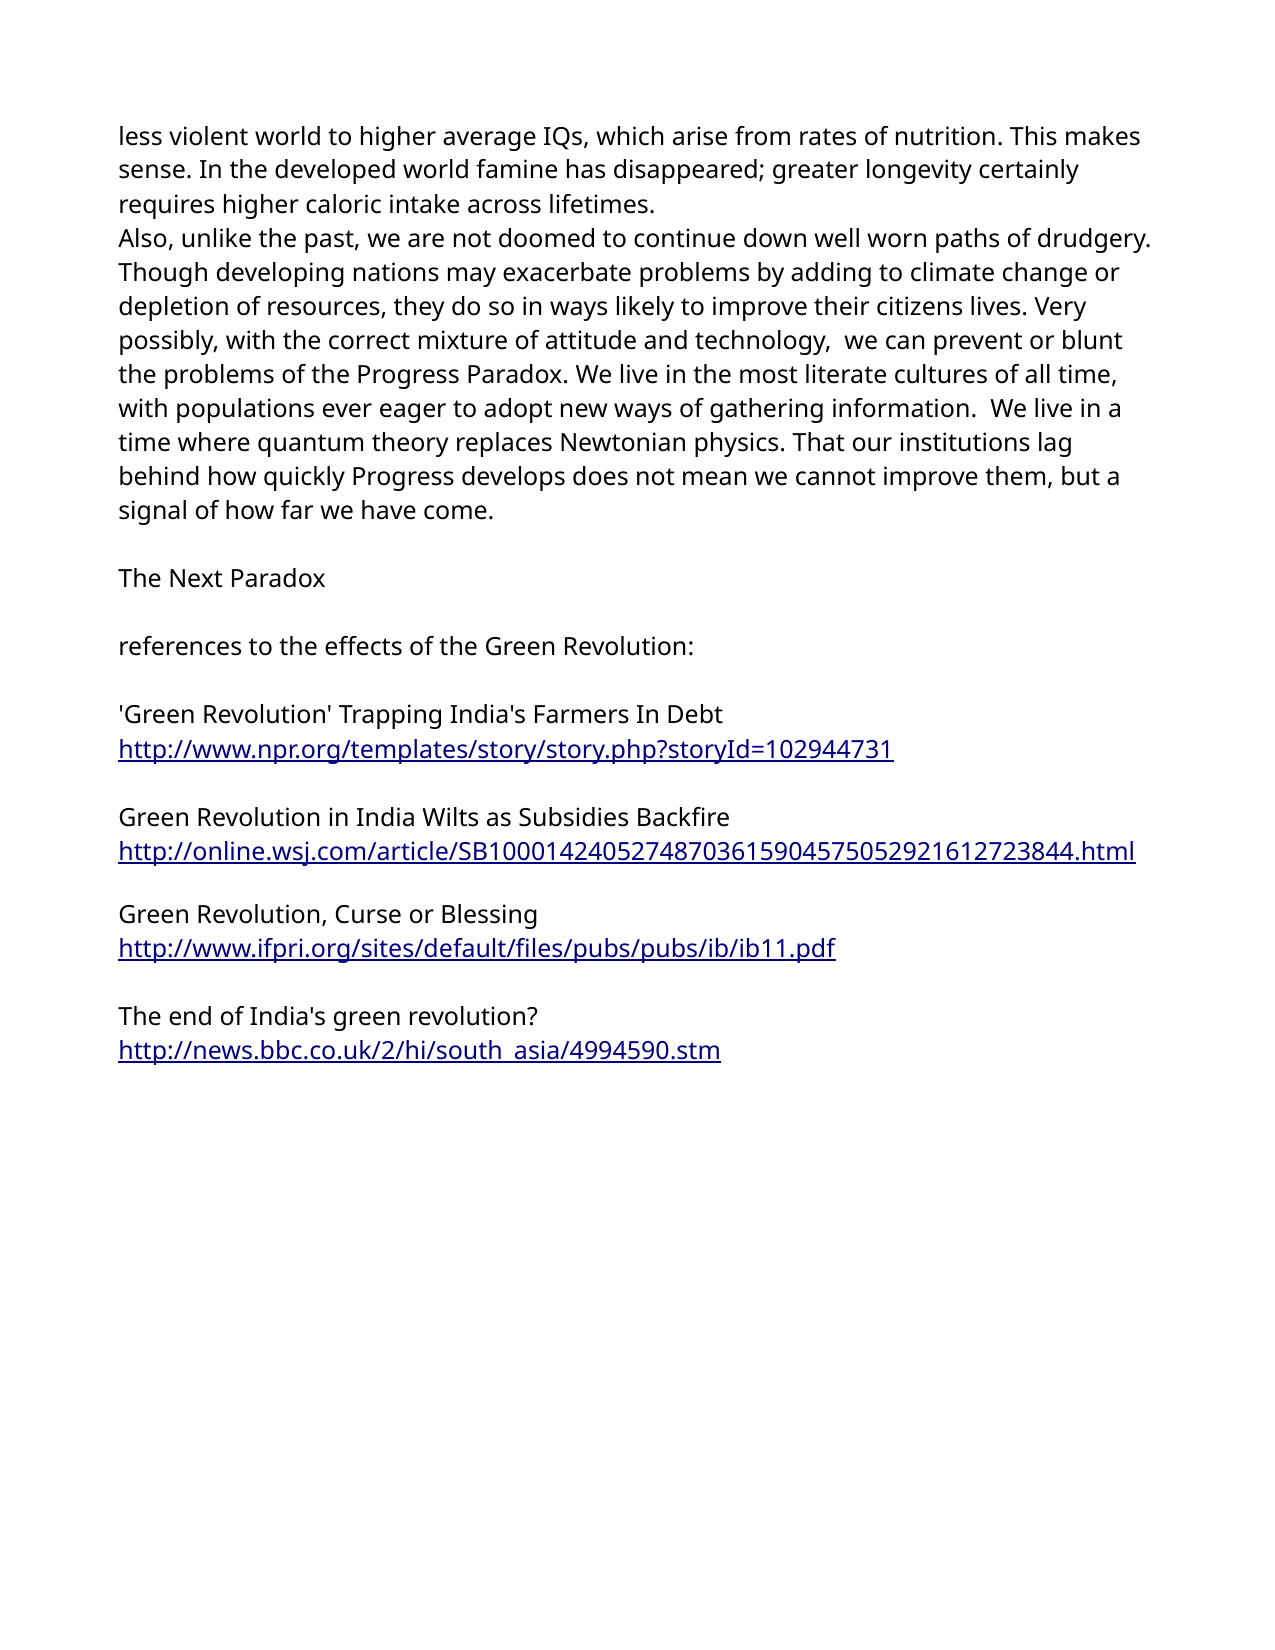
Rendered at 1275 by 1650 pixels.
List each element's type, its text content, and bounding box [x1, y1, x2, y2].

text references to the effects of the Green Revolution: 'Green Revolution' Trapping India's Farmers In Debt http://www.npr.org/templates/story/story.php?storyId=102944731 Green Revolution in India Wilts as Subsidies Backfire http://online.wsj.com/article/SB10001424052748703615904575052921612723844.html [118, 629, 1157, 896]
text The Next Paradox [118, 561, 1157, 595]
text Green Revolution, Curse or Blessing http://www.ifpri.org/sites/default/files/pubs/pubs/ib/ib11.pdf The end of India's green revolution? http://news.bbc.co.uk/2/hi/south_asia/4994590.stm [118, 896, 1157, 1095]
text less violent world to higher average IQs, which arise from rates of nutrition. This makes sense. In the developed world famine has disappeared; greater longevity certainly requires higher caloric intake across lifetimes. Also, unlike the past, we are not doomed to continue down well worn paths of drudgery. Though developing nations may exacerbate problems by adding to climate change or depletion of resources, they do so in ways likely to improve their citizens lives. Very possibly, with the correct mixture of attitude and technology, we can prevent or blunt the problems of the Progress Paradox. We live in the most literate cultures of all time, with populations ever eager to adopt new ways of gathering information. We live in a time where quantum theory replaces Newtonian physics. That our institutions lag behind how quickly Progress develops does not mean we cannot improve them, but a signal of how far we have come. [118, 118, 1157, 527]
